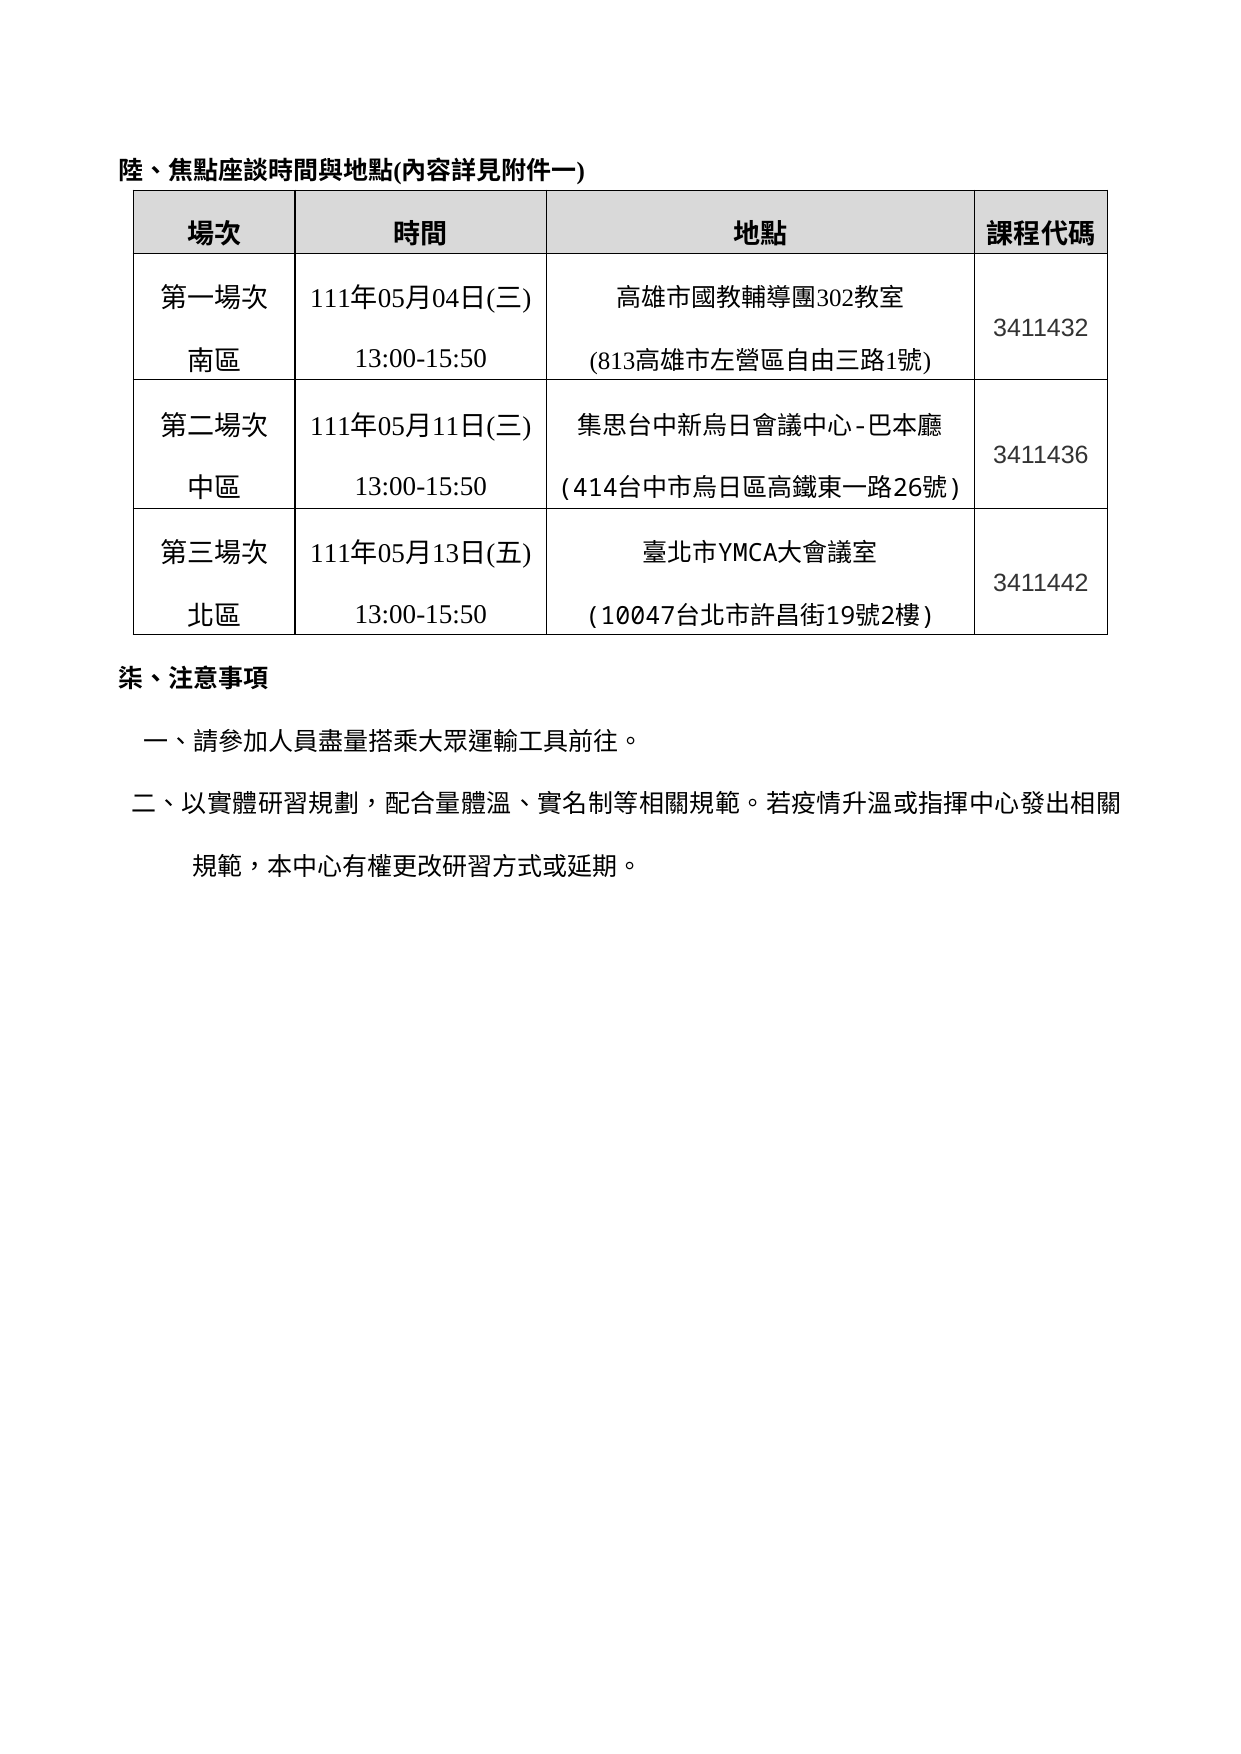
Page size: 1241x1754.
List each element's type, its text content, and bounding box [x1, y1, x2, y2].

table_header 時間 [296, 191, 546, 253]
table_cell 高雄市國教輔導團302教室 (813高雄市左營區自由三路1號) [547, 254, 974, 379]
table_cell 第二場次 中區 [134, 380, 294, 508]
table_cell 集思台中新烏日會議中心-巴本廳 (414台中市烏日區高鐵東一路26號) [547, 380, 974, 508]
table_header 課程代碼 [975, 191, 1107, 253]
text 一、請參加人員盡量搭乘大眾運輸工具前往。 [143, 698, 1122, 760]
table_cell 第三場次 北區 [134, 509, 294, 634]
table_cell 3411442 [975, 509, 1107, 634]
table_cell 111年05月13日(五) 13:00-15:50 [296, 509, 546, 634]
table_cell 第一場次 南區 [134, 254, 294, 379]
table_cell 臺北市YMCA大會議室 (10047台北市許昌街19號2樓) [547, 509, 974, 634]
text 二、以實體研習規劃，配合量體溫、實名制等相關規範。若疫情升溫或指揮中心發出相關規範，本中心有權更改研習方式或延期。 [118, 760, 1122, 885]
table_cell 3411436 [975, 380, 1107, 508]
text 陸、焦點座談時間與地點(內容詳見附件一) [118, 127, 1122, 189]
table_cell 3411432 [975, 254, 1107, 379]
table_cell 111年05月04日(三) 13:00-15:50 [296, 254, 546, 379]
table_header 場次 [134, 191, 294, 253]
text 柒、注意事項 [118, 635, 1122, 698]
table_cell 111年05月11日(三) 13:00-15:50 [296, 380, 546, 508]
table_header 地點 [547, 191, 974, 253]
